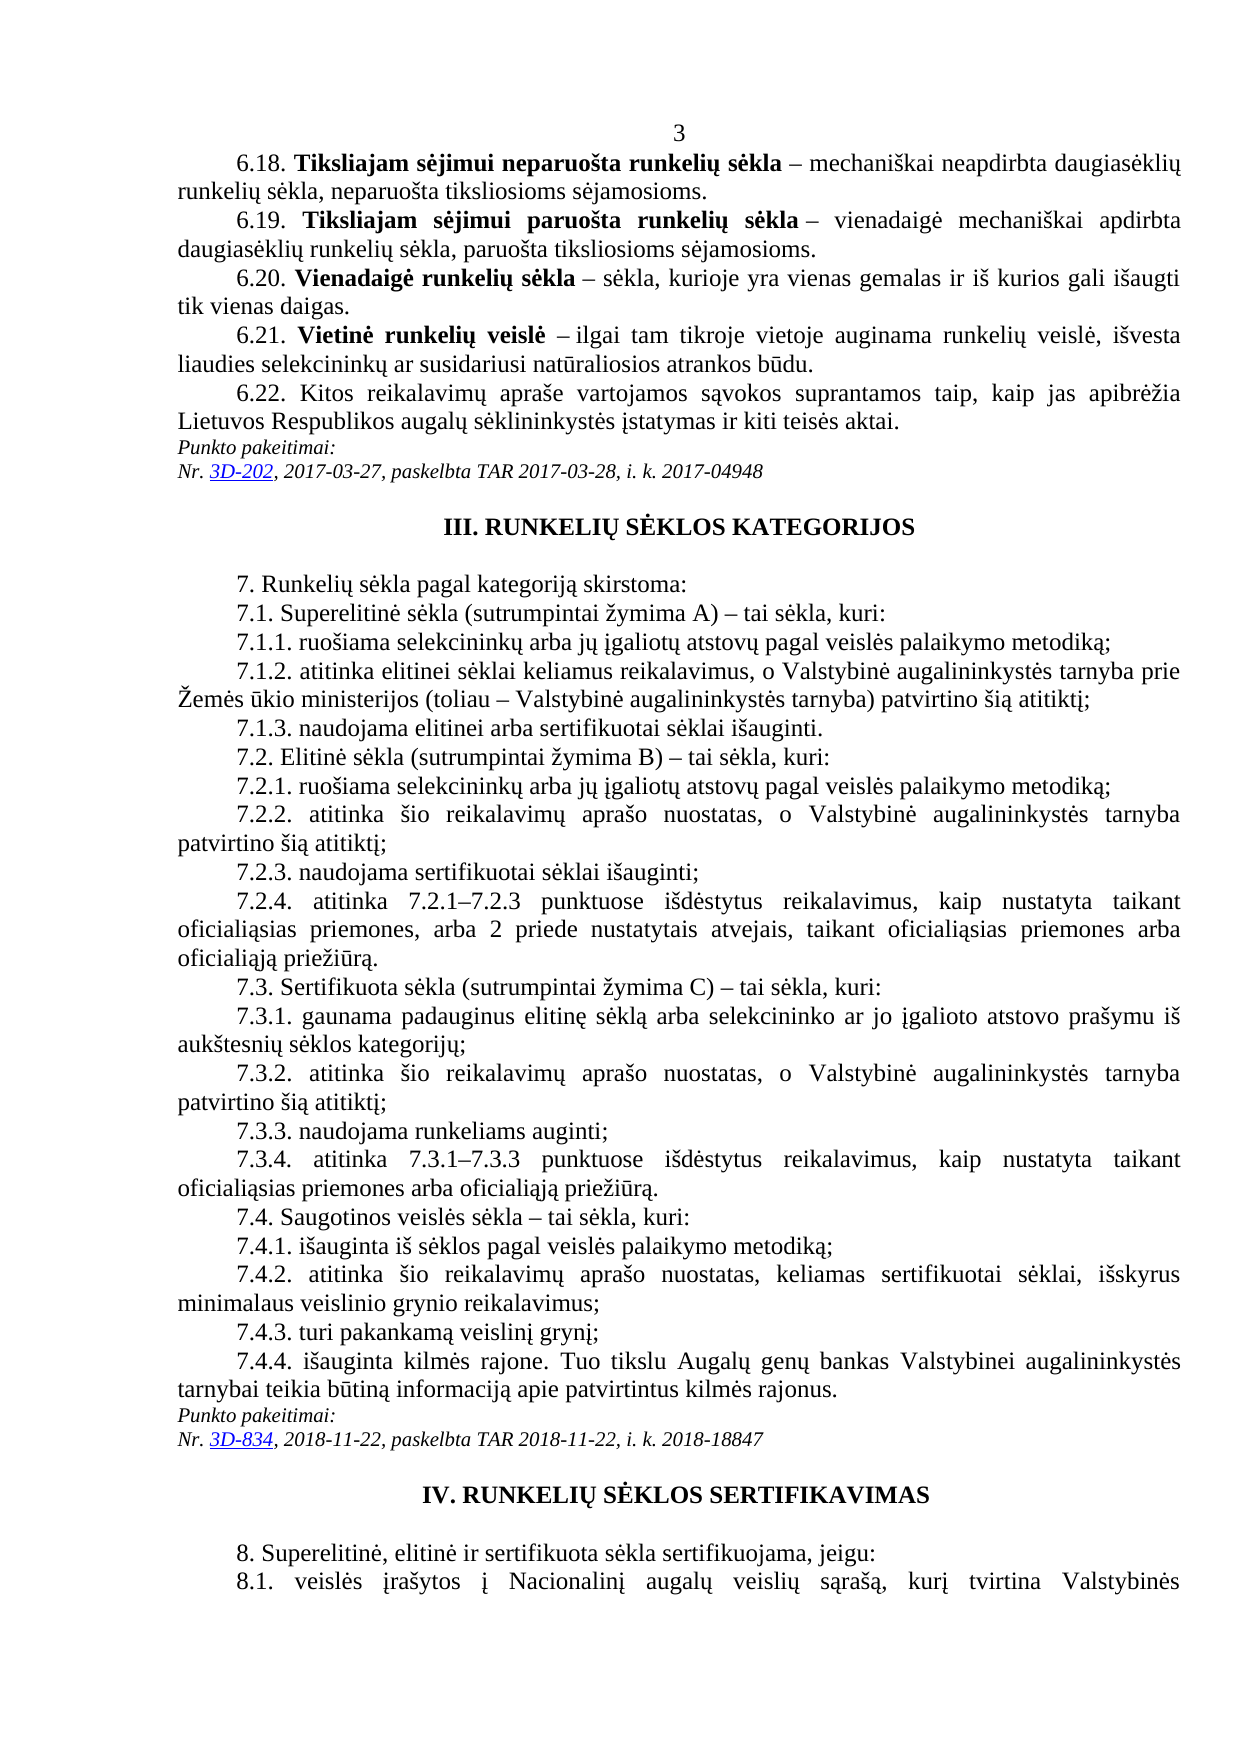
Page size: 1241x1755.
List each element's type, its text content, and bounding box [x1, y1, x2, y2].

text 8. Superelitinė, elitinė ir sertifikuota sėkla sertifikuojama, jeigu: [177, 1538, 1181, 1566]
text 7.4.3. turi pakankamą veislinį grynį; [177, 1317, 1181, 1346]
text 7.2.2. atitinka šio reikalavimų aprašo nuostatas, o Valstybinė augalininkystės tarnyba patvirtino šią atitiktį; [177, 799, 1181, 857]
text 7.2.4. atitinka 7.2.1–7.2.3 punktuose išdėstytus reikalavimus, kaip nustatyta taikant oficialiąsias priemones, arba 2 priede nustatytais atvejais, taikant oficialiąsias priemones arba oficialiąją priežiūrą. [177, 886, 1181, 972]
text 8.1. veislės įrašytos į Nacionalinį augalų veislių sąrašą, kurį tvirtina Valstybinės [177, 1566, 1181, 1595]
text 7.3.3. naudojama runkeliams auginti; [177, 1116, 1181, 1144]
text 6.18. Tiksliajam sėjimui neparuošta runkelių sėkla – mechaniškai neapdirbta daugiasėklių runkelių sėkla, neparuošta tiksliosioms sėjamosioms. [177, 148, 1181, 205]
text 6.20. Vienadaigė runkelių sėkla – sėkla, kurioje yra vienas gemalas ir iš kurios gali išaugti tik vienas daigas. [177, 263, 1181, 320]
text 6.21. Vietinė runkelių veislė – ilgai tam tikroje vietoje auginama runkelių veislė, išvesta liaudies selekcininkų ar susidariusi natūraliosios atrankos būdu. [177, 320, 1181, 378]
text 7.4. Saugotinos veislės sėkla – tai sėkla, kuri: [177, 1202, 1181, 1231]
text 7.4.4. išauginta kilmės rajone. Tuo tikslu Augalų genų bankas Valstybinei augalininkystės tarnybai teikia būtiną informaciją apie patvirtintus kilmės rajonus. [177, 1346, 1181, 1403]
text III. RUNKELIŲ SĖKLOS KATEGORIJOS [177, 512, 1181, 541]
text Nr. 3D-202, 2017-03-27, paskelbta TAR 2017-03-28, i. k. 2017-04948 [177, 459, 1181, 483]
text 7.1.1. ruošiama selekcininkų arba jų įgaliotų atstovų pagal veislės palaikymo metodiką; [177, 627, 1181, 656]
text 7.2. Elitinė sėkla (sutrumpintai žymima B) – tai sėkla, kuri: [177, 742, 1181, 771]
text 6.19. Tiksliajam sėjimui paruošta runkelių sėkla – vienadaigė mechaniškai apdirbta daugiasėklių runkelių sėkla, paruošta tiksliosioms sėjamosioms. [177, 205, 1181, 263]
text 7. Runkelių sėkla pagal kategoriją skirstoma: [177, 569, 1181, 598]
text 7.2.1. ruošiama selekcininkų arba jų įgaliotų atstovų pagal veislės palaikymo metodiką; [177, 771, 1181, 799]
text 7.3.4. atitinka 7.3.1–7.3.3 punktuose išdėstytus reikalavimus, kaip nustatyta taikant oficialiąsias priemones arba oficialiąją priežiūrą. [177, 1144, 1181, 1202]
text 6.22. Kitos reikalavimų apraše vartojamos sąvokos suprantamos taip, kaip jas apibrėžia Lietuvos Respublikos augalų sėklininkystės įstatymas ir kiti teisės aktai. [177, 378, 1181, 435]
text 7.1. Superelitinė sėkla (sutrumpintai žymima A) – tai sėkla, kuri: [177, 598, 1181, 627]
text Punkto pakeitimai: [177, 1403, 1181, 1427]
text Nr. 3D-834, 2018-11-22, paskelbta TAR 2018-11-22, i. k. 2018-18847 [177, 1427, 1181, 1451]
text 7.3.2. atitinka šio reikalavimų aprašo nuostatas, o Valstybinė augalininkystės tarnyba patvirtino šią atitiktį; [177, 1058, 1181, 1116]
text 7.1.3. naudojama elitinei arba sertifikuotai sėklai išauginti. [177, 713, 1181, 742]
text 7.4.2. atitinka šio reikalavimų aprašo nuostatas, keliamas sertifikuotai sėklai, išskyrus minimalaus veislinio grynio reikalavimus; [177, 1259, 1181, 1317]
text 7.4.1. išauginta iš sėklos pagal veislės palaikymo metodiką; [177, 1231, 1181, 1259]
text IV. RUNKELIŲ SĖKLOS SERTIFIKAVIMAS [177, 1480, 1181, 1509]
text 7.1.2. atitinka elitinei sėklai keliamus reikalavimus, o Valstybinė augalininkystės tarnyba prie Žemės ūkio ministerijos (toliau – Valstybinė augalininkystės tarnyba) patvirtino šią atitiktį; [177, 656, 1181, 713]
text 7.3.1. gaunama padauginus elitinę sėklą arba selekcininko ar jo įgalioto atstovo prašymu iš aukštesnių sėklos kategorijų; [177, 1001, 1181, 1058]
text Punkto pakeitimai: [177, 435, 1181, 459]
text 7.2.3. naudojama sertifikuotai sėklai išauginti; [177, 857, 1181, 886]
text 7.3. Sertifikuota sėkla (sutrumpintai žymima C) – tai sėkla, kuri: [177, 972, 1181, 1001]
